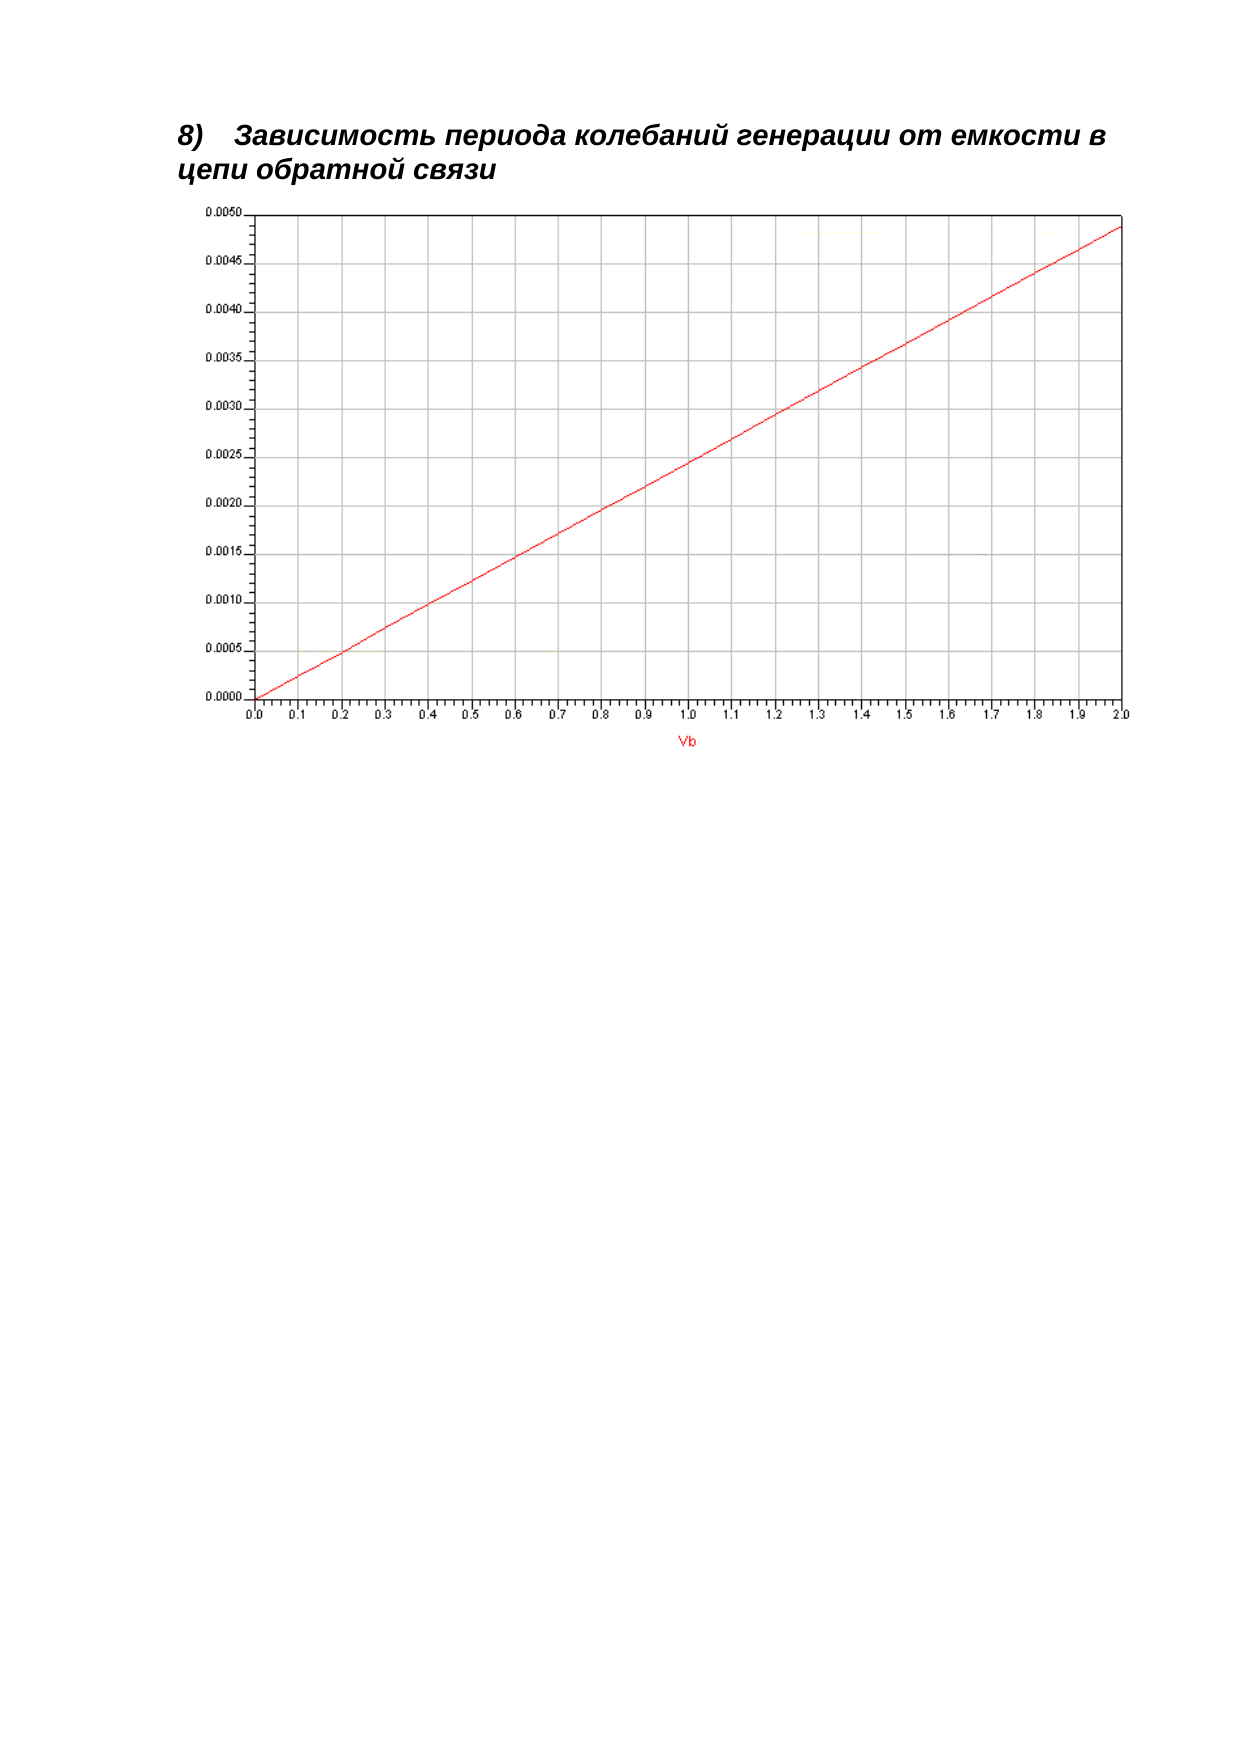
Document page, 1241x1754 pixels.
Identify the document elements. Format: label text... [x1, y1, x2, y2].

subtitle Зависимость периода колебаний генерации от емкости в цепи обратной связи [177, 118, 1152, 185]
picture [192, 199, 1137, 753]
